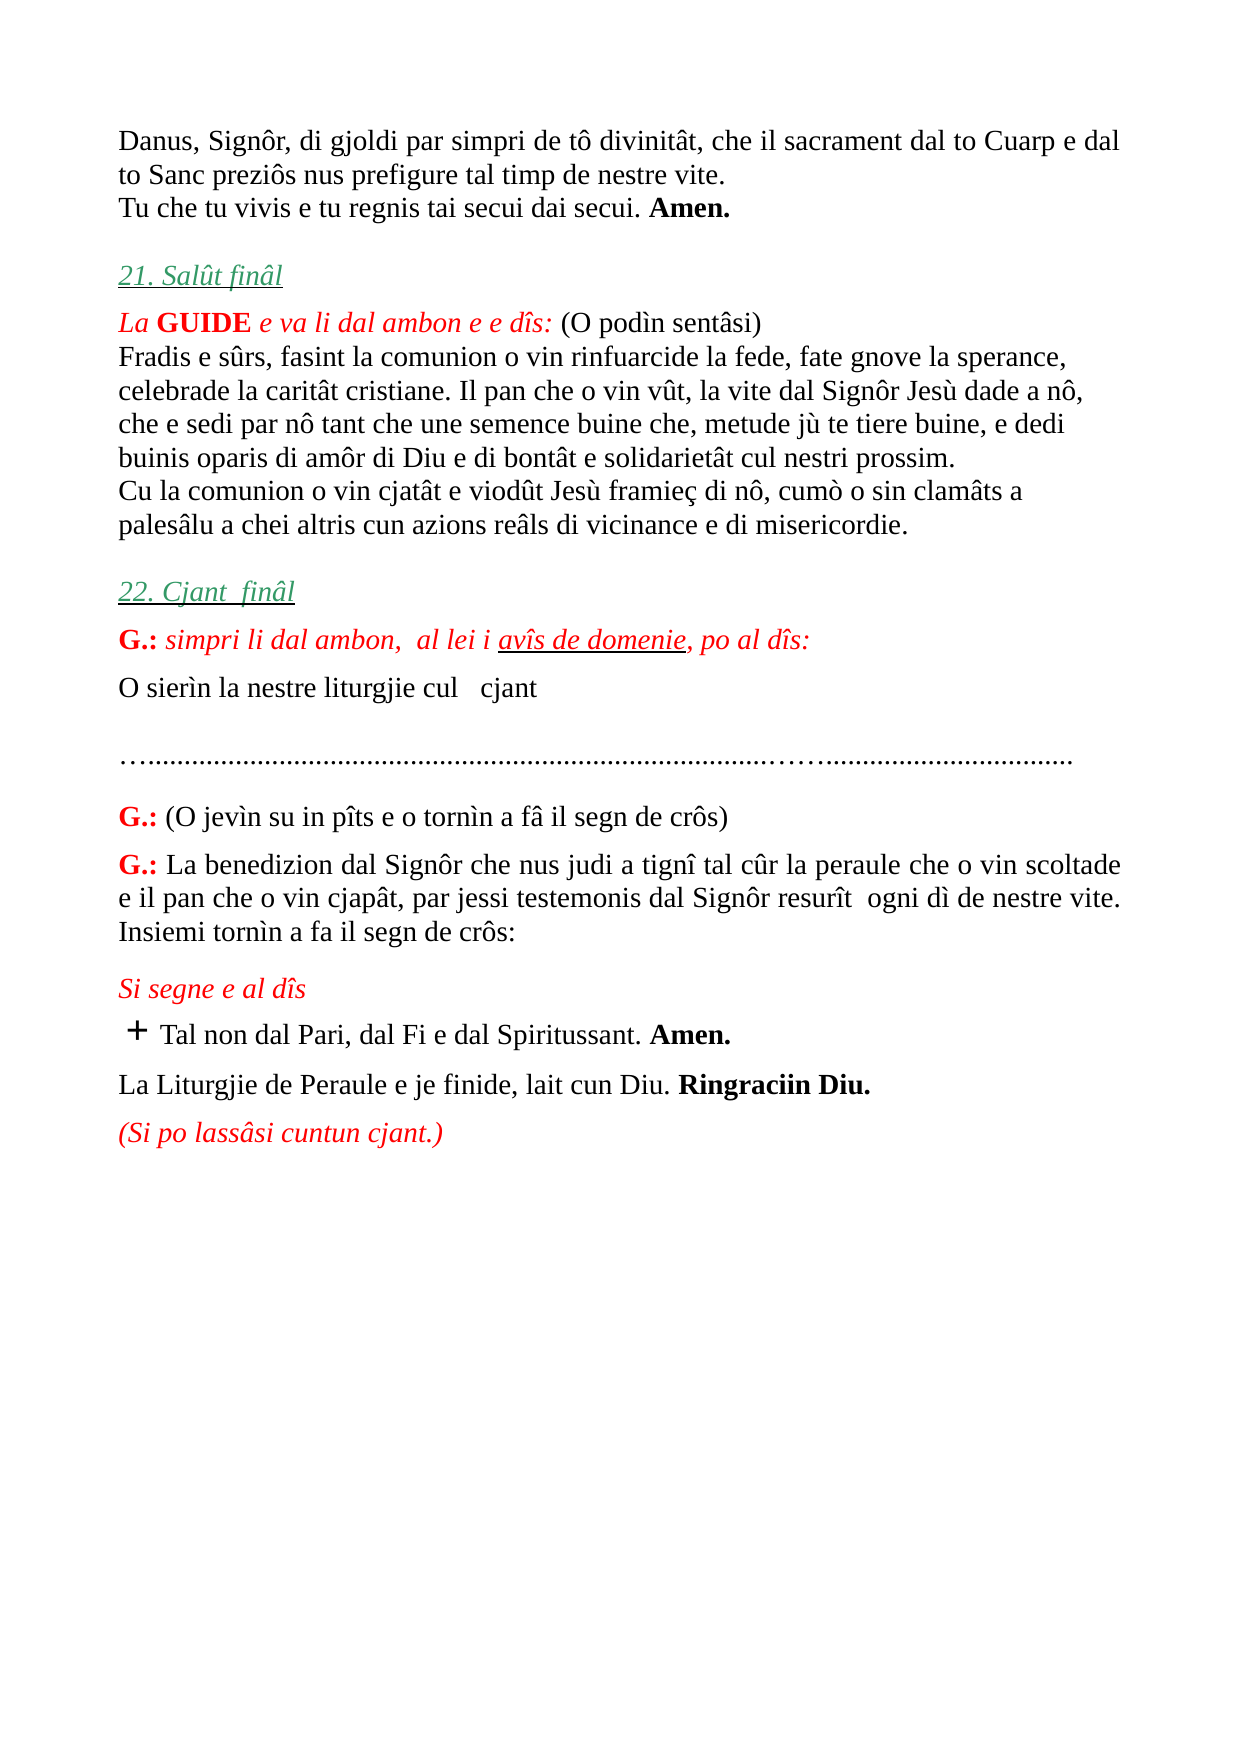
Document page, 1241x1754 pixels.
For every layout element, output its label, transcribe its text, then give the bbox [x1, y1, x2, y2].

text (Si po lassâsi cuntun cjant.) [118, 1115, 1122, 1149]
text Danus, Signôr, di gjoldi par simpri de tô divinitât, che il sacrament dal to Cuarp e dal to Sanc preziôs nus prefigure tal timp de nestre vite. [118, 123, 1122, 191]
text G.: simpri li dal ambon, al lei i avîs de domenie, po al dîs: [118, 622, 1122, 655]
text + Tal non dal Pari, dal Fi e dal Spiritussant. Amen. [118, 1005, 1122, 1053]
text O sierìn la nestre liturgjie cul cjant [118, 670, 1122, 703]
text ….....................................................................................…….................................. [118, 737, 1122, 770]
text 21. Salût finâl [118, 258, 1122, 291]
text Cu la comunion o vin cjatât e viodût Jesù framieç di nô, cumò o sin clamâts a palesâlu a chei altris cun azions reâls di vicinance e di misericordie. [118, 473, 1122, 540]
text La GUIDE e va li dal ambon e e dîs: (O podìn sentâsi) [118, 306, 1122, 339]
text Tu che tu vivis e tu regnis tai secui dai secui. Amen. [118, 191, 1122, 224]
text La Liturgjie de Peraule e je finide, lait cun Diu. Ringraciin Diu. [118, 1067, 1122, 1101]
text G.: La benedizion dal Signôr che nus judi a tignî tal cûr la peraule che o vin scoltade e il pan che o vin cjapât, par jessi testemonis dal Signôr resurît ogni dì de nestre vite. Insiemi tornìn a fa il segn de crôs: [118, 847, 1122, 948]
text 22. Cjant finâl [118, 574, 1122, 607]
text Si segne e al dîs [118, 972, 1122, 1005]
text Fradis e sûrs, fasint la comunion o vin rinfuarcide la fede, fate gnove la sperance, celebrade la caritât cristiane. Il pan che o vin vût, la vite dal Signôr Jesù dade a nô, che e sedi par nô tant che une semence buine che, metude jù te tiere buine, e dedi buinis oparis di amôr di Diu e di bontât e solidarietât cul nestri prossim. [118, 339, 1122, 473]
text G.: (O jevìn su in pîts e o tornìn a fâ il segn de crôs) [118, 799, 1122, 833]
